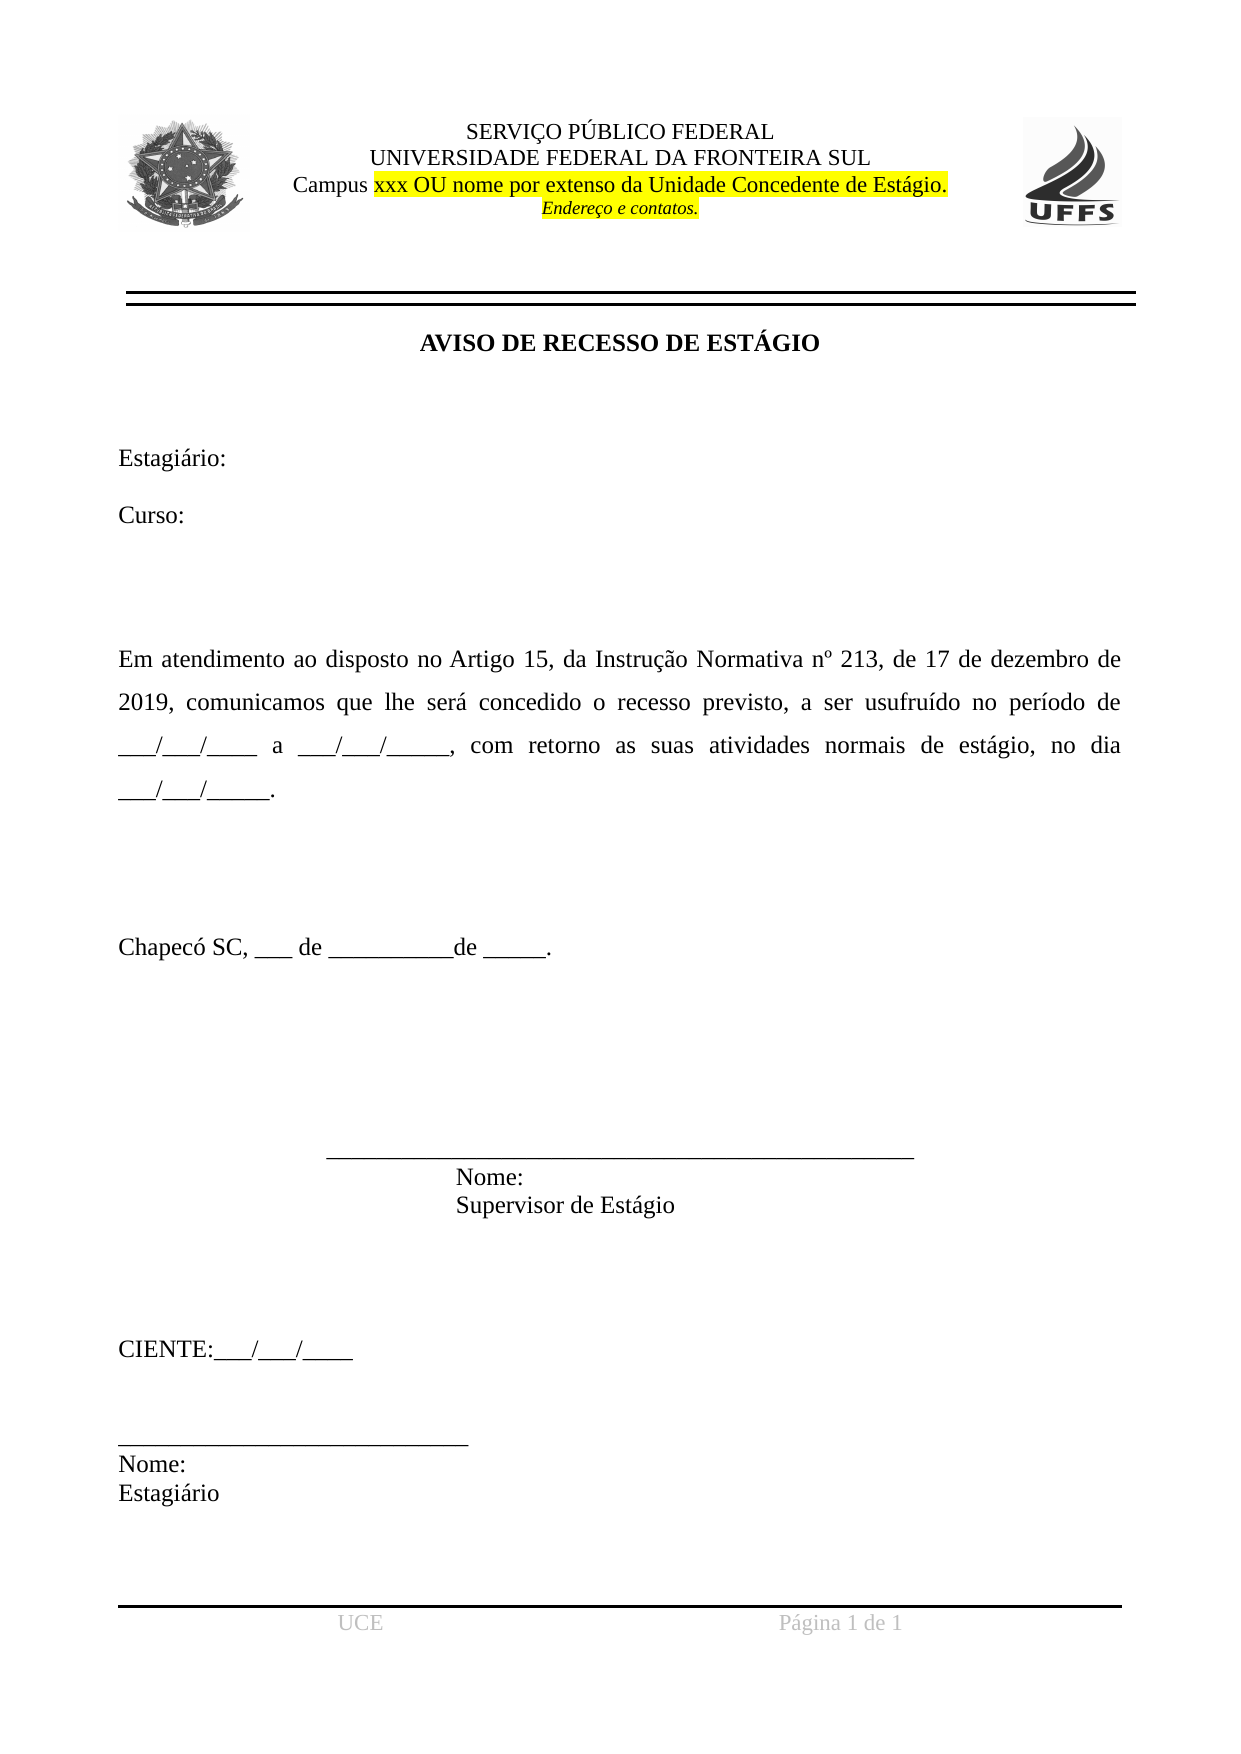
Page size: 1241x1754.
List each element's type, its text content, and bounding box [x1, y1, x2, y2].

text ____________________________ [118, 1421, 1122, 1449]
text Estagiário [118, 1478, 1122, 1507]
text AVISO DE RECESSO DE ESTÁGIO [118, 328, 1122, 357]
text Nome: [118, 1162, 1122, 1191]
text Estagiário: [118, 443, 1122, 472]
text Em atendimento ao disposto no Artigo 15, da Instrução Normativa nº 213, de 17 de dezembro de 2019, comunicamos que lhe será concedido o recesso previsto, a ser usufruído no período de ___/___/____ a ___/___/_____, com retorno as suas atividades normais de estágio, no dia ___/___/_____. [118, 644, 1122, 802]
text CIENTE:___/___/____ [118, 1334, 1122, 1363]
text Curso: [118, 501, 1122, 529]
text Supervisor de Estágio [118, 1191, 1122, 1219]
text Nome: [118, 1449, 1122, 1478]
text _______________________________________________ [118, 1133, 1122, 1162]
text Chapecó SC, ___ de __________de _____. [118, 932, 1122, 961]
